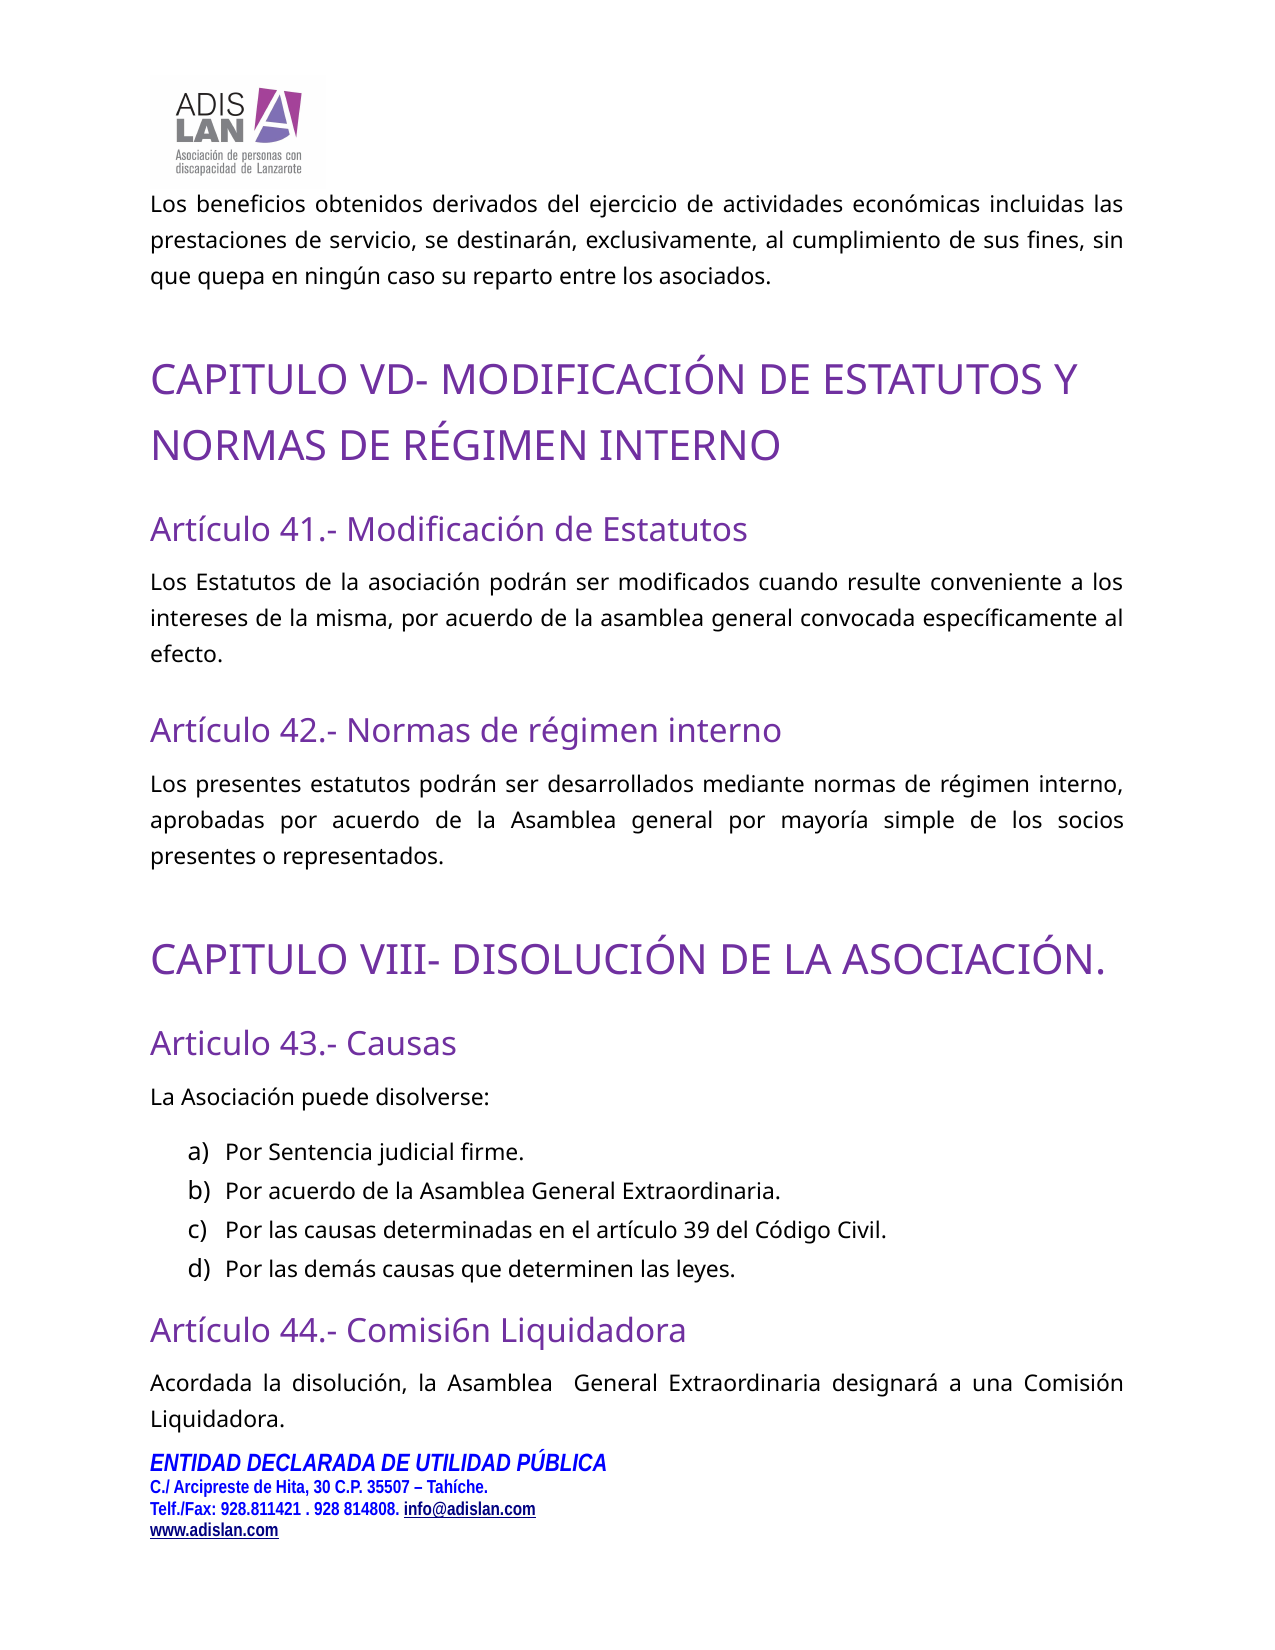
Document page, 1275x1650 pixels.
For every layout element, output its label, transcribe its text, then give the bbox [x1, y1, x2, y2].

text Acordada la disolución, la Asamblea General Extraordinaria designará a una Comisión Liquidadora. [150, 1367, 1125, 1434]
text Los presentes estatutos podrán ser desarrollados mediante normas de régimen interno, aprobadas por acuerdo de la Asamblea general por mayoría simple de los socios presentes o representados. [150, 768, 1125, 871]
subtitle CAPITULO VD- MODIFICACIÓN DE ESTATUTOS Y NORMAS DE RÉGIMEN INTERNO [150, 350, 1125, 472]
list Por acuerdo de la Asamblea General Extraordinaria. [187, 1172, 1125, 1206]
text Los beneficios obtenidos derivados del ejercicio de actividades económicas incluidas las prestaciones de servicio, se destinarán, exclusivamente, al cumplimiento de sus fines, sin que quepa en ningún caso su reparto entre los asociados. [150, 188, 1125, 291]
subtitle CAPITULO VIII- DISOLUCIÓN DE LA ASOCIACIÓN. [150, 930, 1125, 987]
subtitle Artículo 41.- Modificación de Estatutos [150, 506, 1125, 551]
subtitle Artículo 44.- Comisi6n Liquidadora [150, 1306, 1125, 1352]
list Por las demás causas que determinen las leyes. [187, 1251, 1125, 1285]
list Por las causas determinadas en el artículo 39 del Código Civil. [187, 1211, 1125, 1246]
subtitle Articulo 43.- Causas [150, 1020, 1125, 1065]
list Por Sentencia judicial firme. [187, 1133, 1125, 1167]
subtitle Artículo 42.- Normas de régimen interno [150, 707, 1125, 753]
text La Asociación puede disolverse: [150, 1081, 1125, 1112]
text Los Estatutos de la asociación podrán ser modificados cuando resulte conveniente a los intereses de la misma, por acuerdo de la asamblea general convocada específicamente al efecto. [150, 566, 1125, 669]
